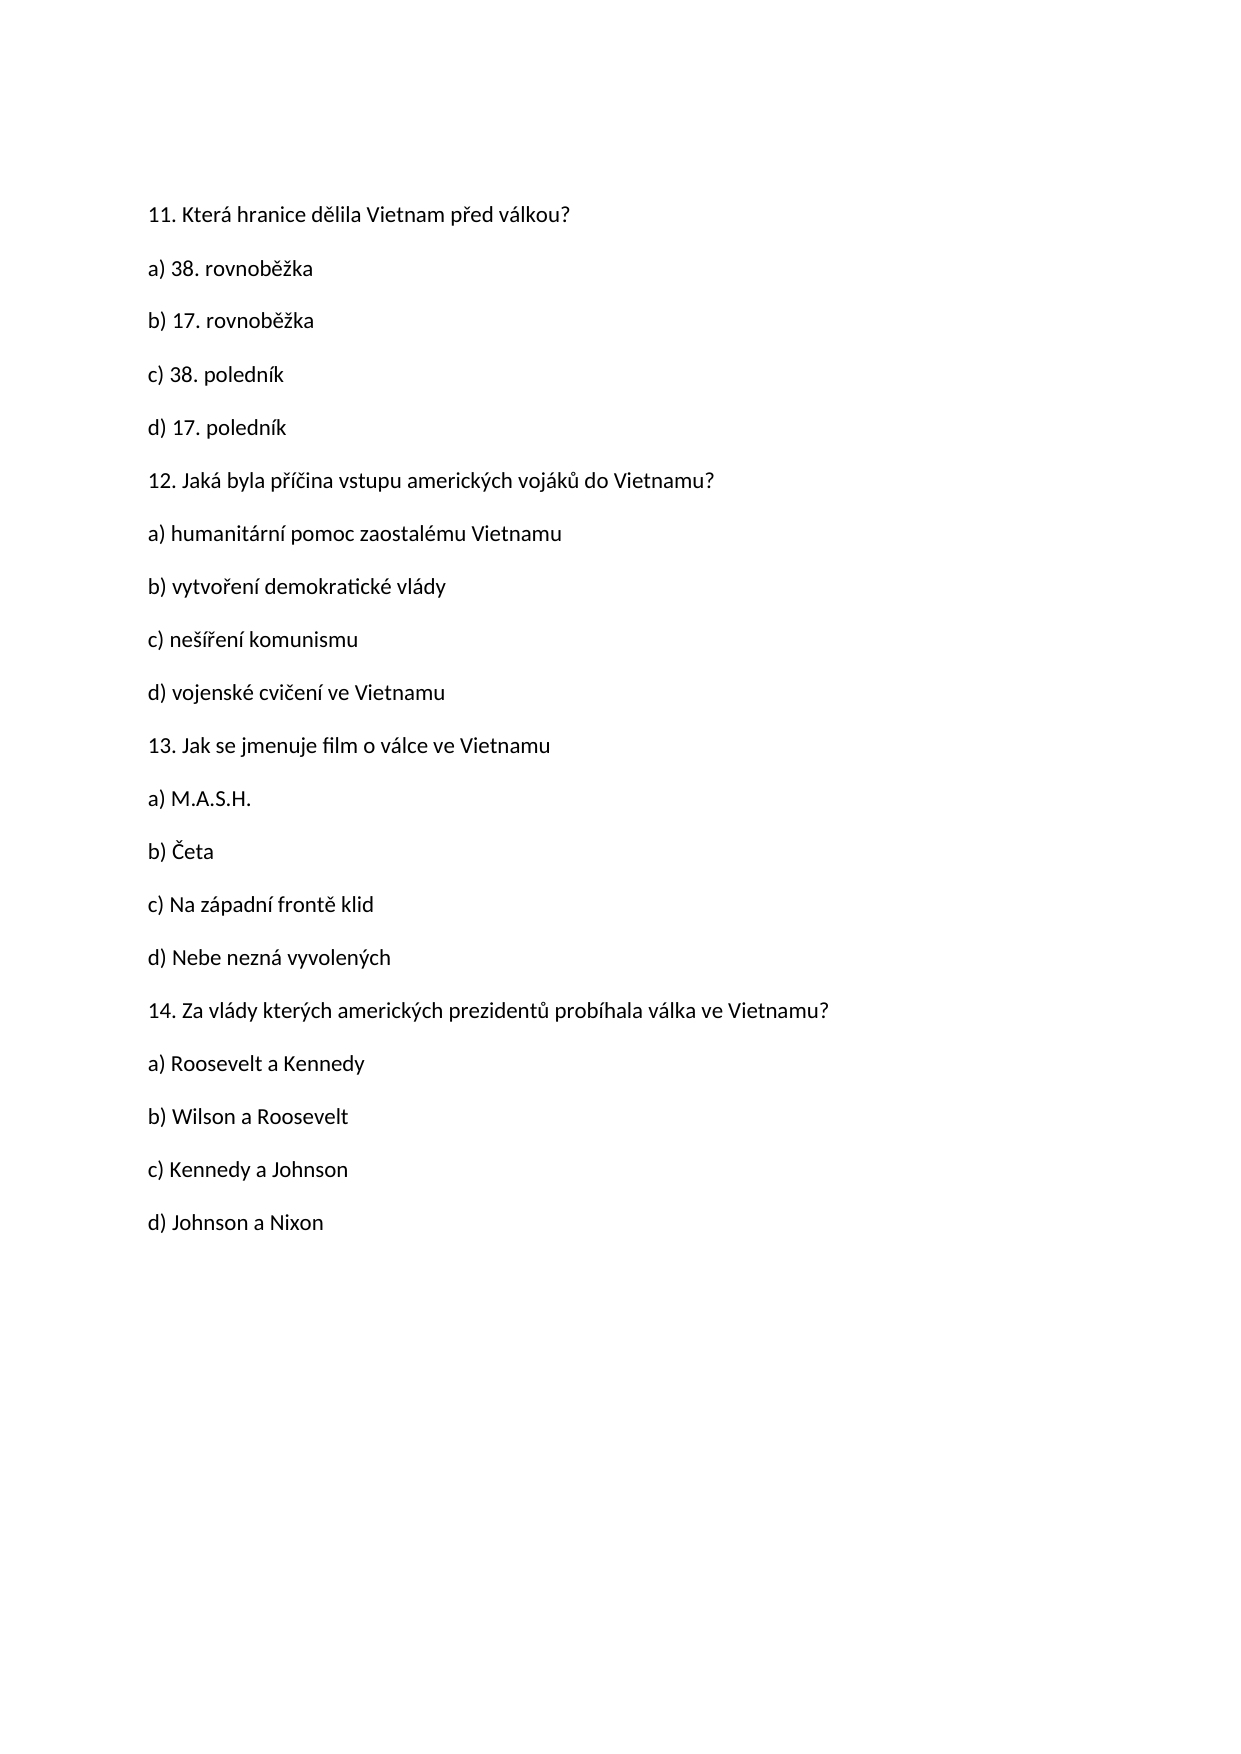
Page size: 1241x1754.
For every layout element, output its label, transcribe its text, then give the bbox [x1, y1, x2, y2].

text c) Na západní frontě klid [148, 890, 1093, 918]
text a) M.A.S.H. [148, 784, 1093, 812]
text d) Johnson a Nixon [148, 1208, 1093, 1236]
text c) 38. poledník [148, 360, 1093, 388]
text b) Četa [148, 837, 1093, 865]
text d) 17. poledník [148, 413, 1093, 441]
text 14. Za vlády kterých amerických prezidentů probíhala válka ve Vietnamu? [148, 996, 1093, 1024]
text 12. Jaká byla příčina vstupu amerických vojáků do Vietnamu? [148, 466, 1093, 494]
text b) 17. rovnoběžka [148, 307, 1093, 335]
text b) Wilson a Roosevelt [148, 1102, 1093, 1130]
text d) vojenské cvičení ve Vietnamu [148, 678, 1093, 706]
text a) 38. rovnoběžka [148, 254, 1093, 282]
text c) nešíření komunismu [148, 625, 1093, 653]
text 11. Která hranice dělila Vietnam před válkou? [148, 201, 1093, 229]
text b) vytvoření demokratické vlády [148, 572, 1093, 600]
text a) Roosevelt a Kennedy [148, 1049, 1093, 1077]
text c) Kennedy a Johnson [148, 1155, 1093, 1183]
text d) Nebe nezná vyvolených [148, 943, 1093, 971]
text 13. Jak se jmenuje film o válce ve Vietnamu [148, 731, 1093, 759]
text a) humanitární pomoc zaostalému Vietnamu [148, 519, 1093, 547]
